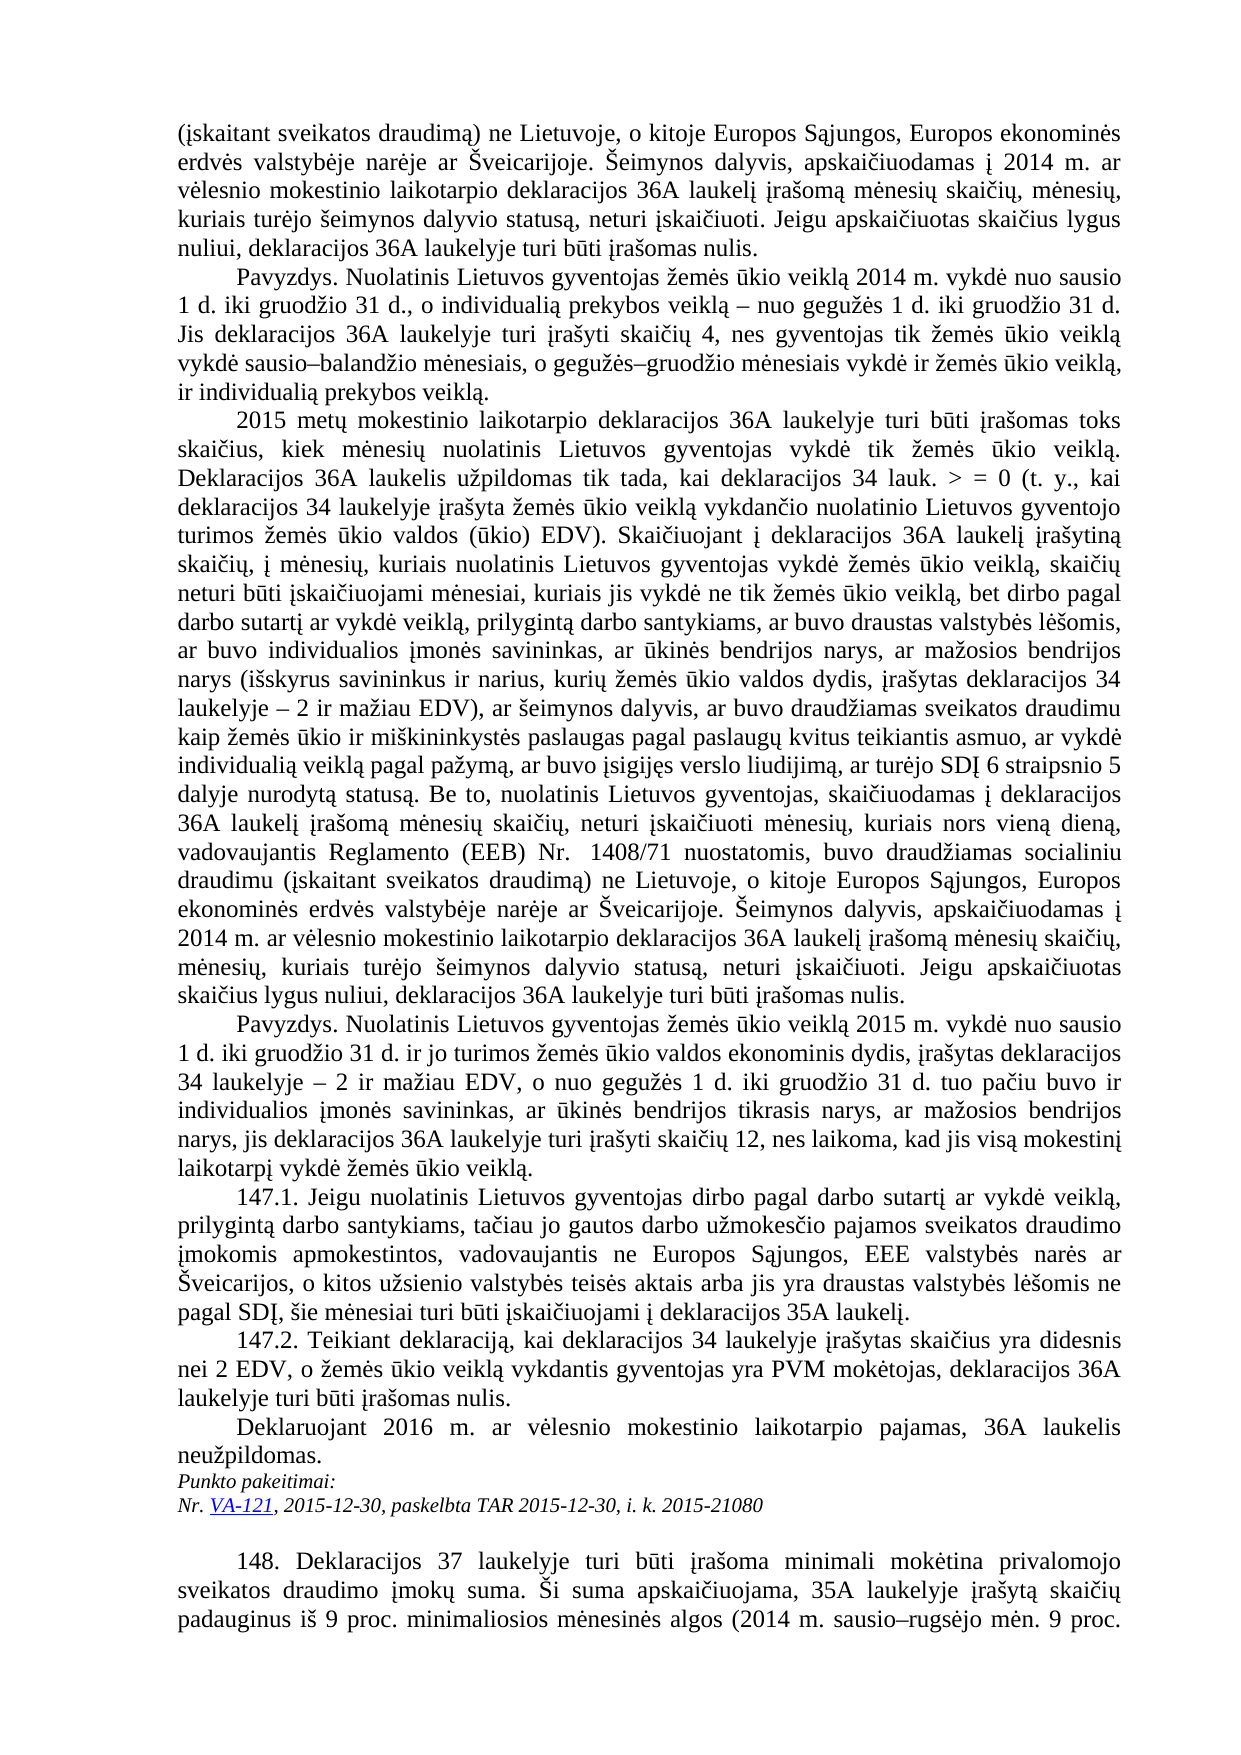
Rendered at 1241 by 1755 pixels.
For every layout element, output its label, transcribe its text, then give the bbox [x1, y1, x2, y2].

text Punkto pakeitimai: [177, 1469, 1122, 1493]
text 148. Deklaracijos 37 laukelyje turi būti įrašoma minimali mokėtina privalomojo sveikatos draudimo įmokų suma. Ši suma apskaičiuojama, 35A laukelyje įrašytą skaičių padauginus iš 9 proc. minimaliosios mėnesinės algos (2014 m. sausio–rugsėjo mėn. 9 proc. [177, 1546, 1122, 1632]
text (įskaitant sveikatos draudimą) ne Lietuvoje, o kitoje Europos Sąjungos, Europos ekonominės erdvės valstybėje narėje ar Šveicarijoje. Šeimynos dalyvis, apskaičiuodamas į 2014 m. ar vėlesnio mokestinio laikotarpio deklaracijos 36A laukelį įrašomą mėnesių skaičių, mėnesių, kuriais turėjo šeimynos dalyvio statusą, neturi įskaičiuoti. Jeigu apskaičiuotas skaičius lygus nuliui, deklaracijos 36A laukelyje turi būti įrašomas nulis. [177, 118, 1122, 262]
text 147.2. Teikiant deklaraciją, kai deklaracijos 34 laukelyje įrašytas skaičius yra didesnis nei 2 EDV, o žemės ūkio veiklą vykdantis gyventojas yra PVM mokėtojas, deklaracijos 36A laukelyje turi būti įrašomas nulis. [177, 1326, 1122, 1412]
text 2015 metų mokestinio laikotarpio deklaracijos 36A laukelyje turi būti įrašomas toks skaičius, kiek mėnesių nuolatinis Lietuvos gyventojas vykdė tik žemės ūkio veiklą. Deklaracijos 36A laukelis užpildomas tik tada, kai deklaracijos 34 lauk. > = 0 (t. y., kai deklaracijos 34 laukelyje įrašyta žemės ūkio veiklą vykdančio nuolatinio Lietuvos gyventojo turimos žemės ūkio valdos (ūkio) EDV). Skaičiuojant į deklaracijos 36A laukelį įrašytiną skaičių, į mėnesių, kuriais nuolatinis Lietuvos gyventojas vykdė žemės ūkio veiklą, skaičių neturi būti įskaičiuojami mėnesiai, kuriais jis vykdė ne tik žemės ūkio veiklą, bet dirbo pagal darbo sutartį ar vykdė veiklą, prilygintą darbo santykiams, ar buvo draustas valstybės lėšomis, ar buvo individualios įmonės savininkas, ar ūkinės bendrijos narys, ar mažosios bendrijos narys (išskyrus savininkus ir narius, kurių žemės ūkio valdos dydis, įrašytas deklaracijos 34 laukelyje – 2 ir mažiau EDV), ar šeimynos dalyvis, ar buvo draudžiamas sveikatos draudimu kaip žemės ūkio ir miškininkystės paslaugas pagal paslaugų kvitus teikiantis asmuo, ar vykdė individualią veiklą pagal pažymą, ar buvo įsigijęs verslo liudijimą, ar turėjo SDĮ 6 straipsnio 5 dalyje nurodytą statusą. Be to, nuolatinis Lietuvos gyventojas, skaičiuodamas į deklaracijos 36A laukelį įrašomą mėnesių skaičių, neturi įskaičiuoti mėnesių, kuriais nors vieną dieną, vadovaujantis Reglamento (EEB) Nr. 1408/71 nuostatomis, buvo draudžiamas socialiniu draudimu (įskaitant sveikatos draudimą) ne Lietuvoje, o kitoje Europos Sąjungos, Europos ekonominės erdvės valstybėje narėje ar Šveicarijoje. Šeimynos dalyvis, apskaičiuodamas į 2014 m. ar vėlesnio mokestinio laikotarpio deklaracijos 36A laukelį įrašomą mėnesių skaičių, mėnesių, kuriais turėjo šeimynos dalyvio statusą, neturi įskaičiuoti. Jeigu apskaičiuotas skaičius lygus nuliui, deklaracijos 36A laukelyje turi būti įrašomas nulis. [177, 406, 1122, 1009]
text Deklaruojant 2016 m. ar vėlesnio mokestinio laikotarpio pajamas, 36A laukelis neužpildomas. [177, 1412, 1122, 1469]
text 147.1. Jeigu nuolatinis Lietuvos gyventojas dirbo pagal darbo sutartį ar vykdė veiklą, prilygintą darbo santykiams, tačiau jo gautos darbo užmokesčio pajamos sveikatos draudimo įmokomis apmokestintos, vadovaujantis ne Europos Sąjungos, EEE valstybės narės ar Šveicarijos, o kitos užsienio valstybės teisės aktais arba jis yra draustas valstybės lėšomis ne pagal SDĮ, šie mėnesiai turi būti įskaičiuojami į deklaracijos 35A laukelį. [177, 1182, 1122, 1326]
text Pavyzdys. Nuolatinis Lietuvos gyventojas žemės ūkio veiklą 2014 m. vykdė nuo sausio 1 d. iki gruodžio 31 d., o individualią prekybos veiklą – nuo gegužės 1 d. iki gruodžio 31 d. Jis deklaracijos 36A laukelyje turi įrašyti skaičių 4, nes gyventojas tik žemės ūkio veiklą vykdė sausio–balandžio mėnesiais, o gegužės–gruodžio mėnesiais vykdė ir žemės ūkio veiklą, ir individualią prekybos veiklą. [177, 262, 1122, 406]
text Pavyzdys. Nuolatinis Lietuvos gyventojas žemės ūkio veiklą 2015 m. vykdė nuo sausio 1 d. iki gruodžio 31 d. ir jo turimos žemės ūkio valdos ekonominis dydis, įrašytas deklaracijos 34 laukelyje – 2 ir mažiau EDV, o nuo gegužės 1 d. iki gruodžio 31 d. tuo pačiu buvo ir individualios įmonės savininkas, ar ūkinės bendrijos tikrasis narys, ar mažosios bendrijos narys, jis deklaracijos 36A laukelyje turi įrašyti skaičių 12, nes laikoma, kad jis visą mokestinį laikotarpį vykdė žemės ūkio veiklą. [177, 1009, 1122, 1182]
text Nr. VA-121, 2015-12-30, paskelbta TAR 2015-12-30, i. k. 2015-21080 [177, 1493, 1122, 1517]
